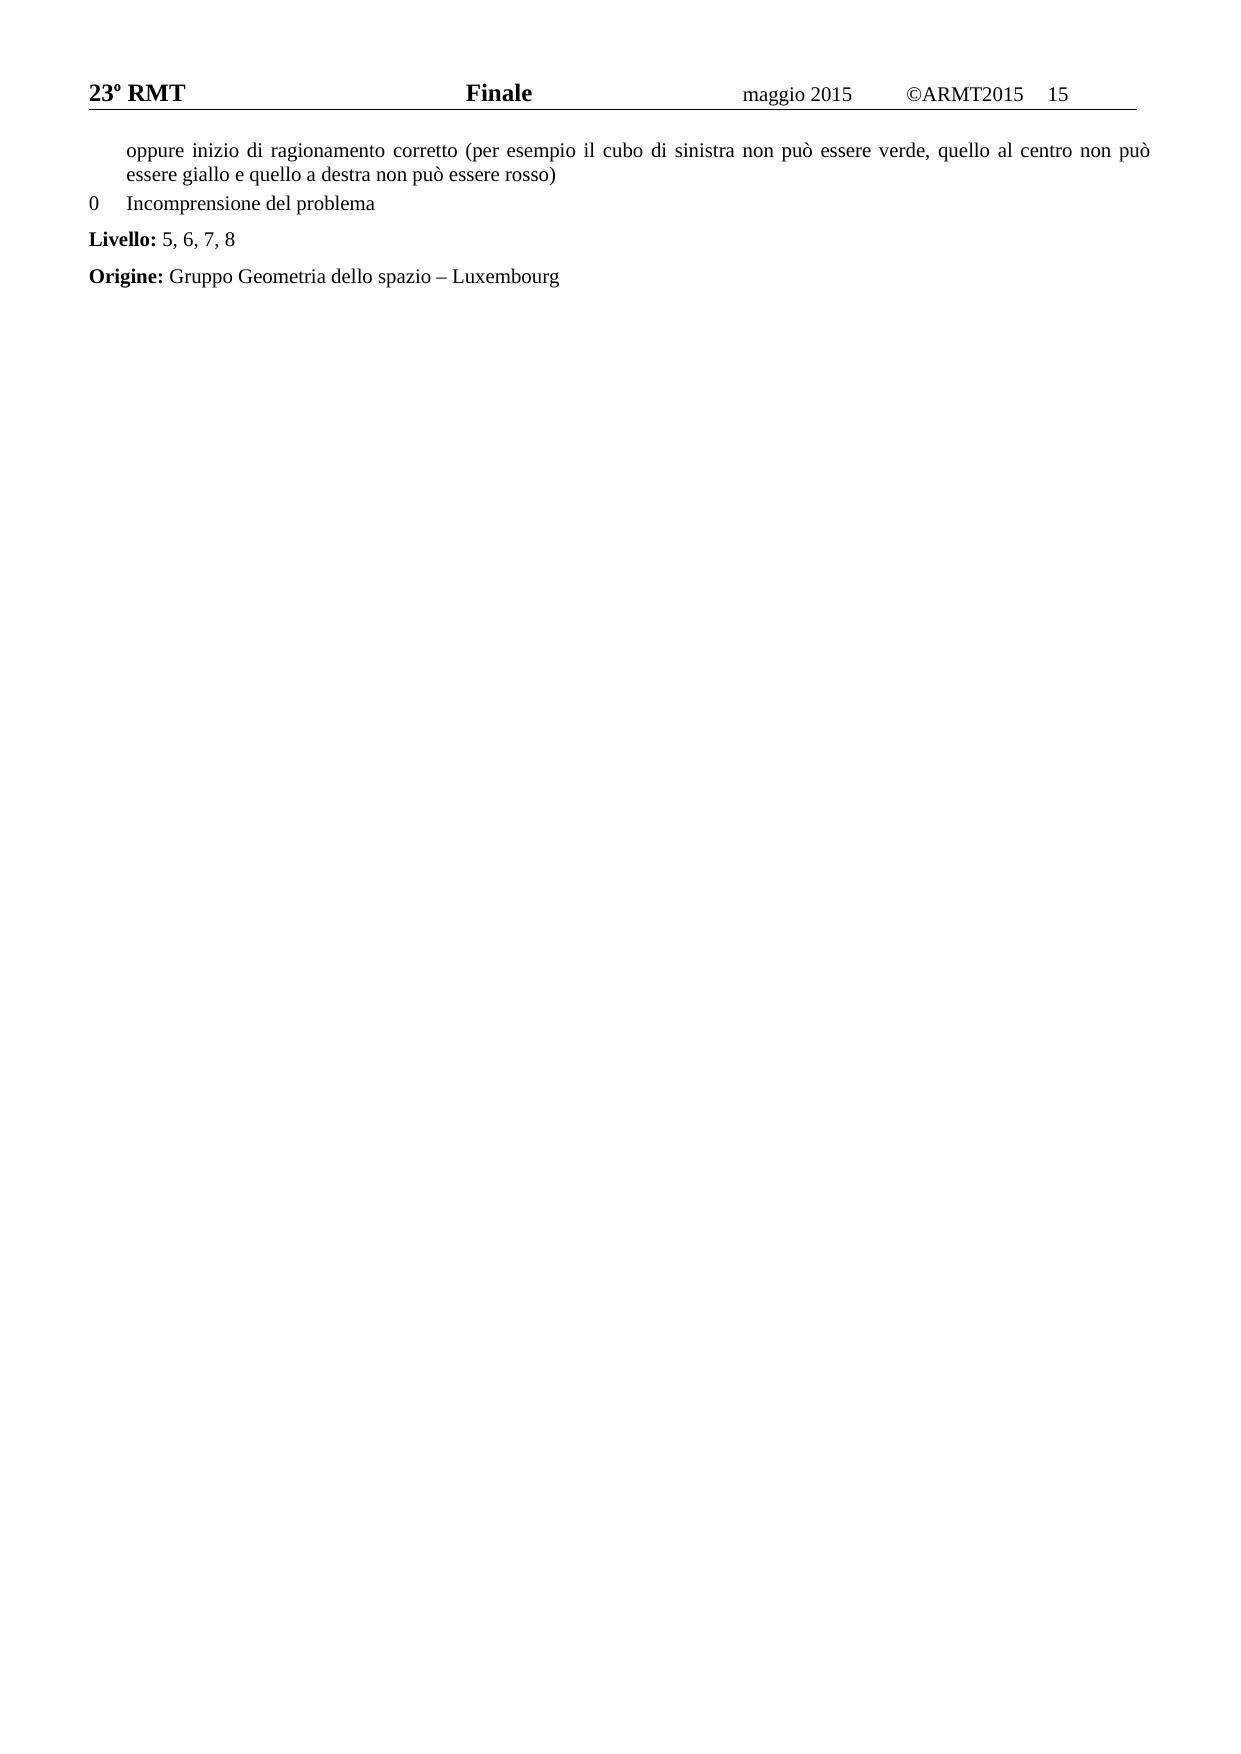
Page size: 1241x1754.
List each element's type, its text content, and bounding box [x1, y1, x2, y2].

text 0 Incomprensione del problema [89, 190, 1152, 214]
text oppure inizio di ragionamento corretto (per esempio il cubo di sinistra non può essere verde, quello al centro non può essere giallo e quello a destra non può essere rosso) [126, 138, 1152, 186]
subtitle Livello: 5, 6, 7, 8 [89, 227, 1152, 251]
subtitle Origine: Gruppo Geometria dello spazio – Luxembourg [89, 263, 1152, 288]
